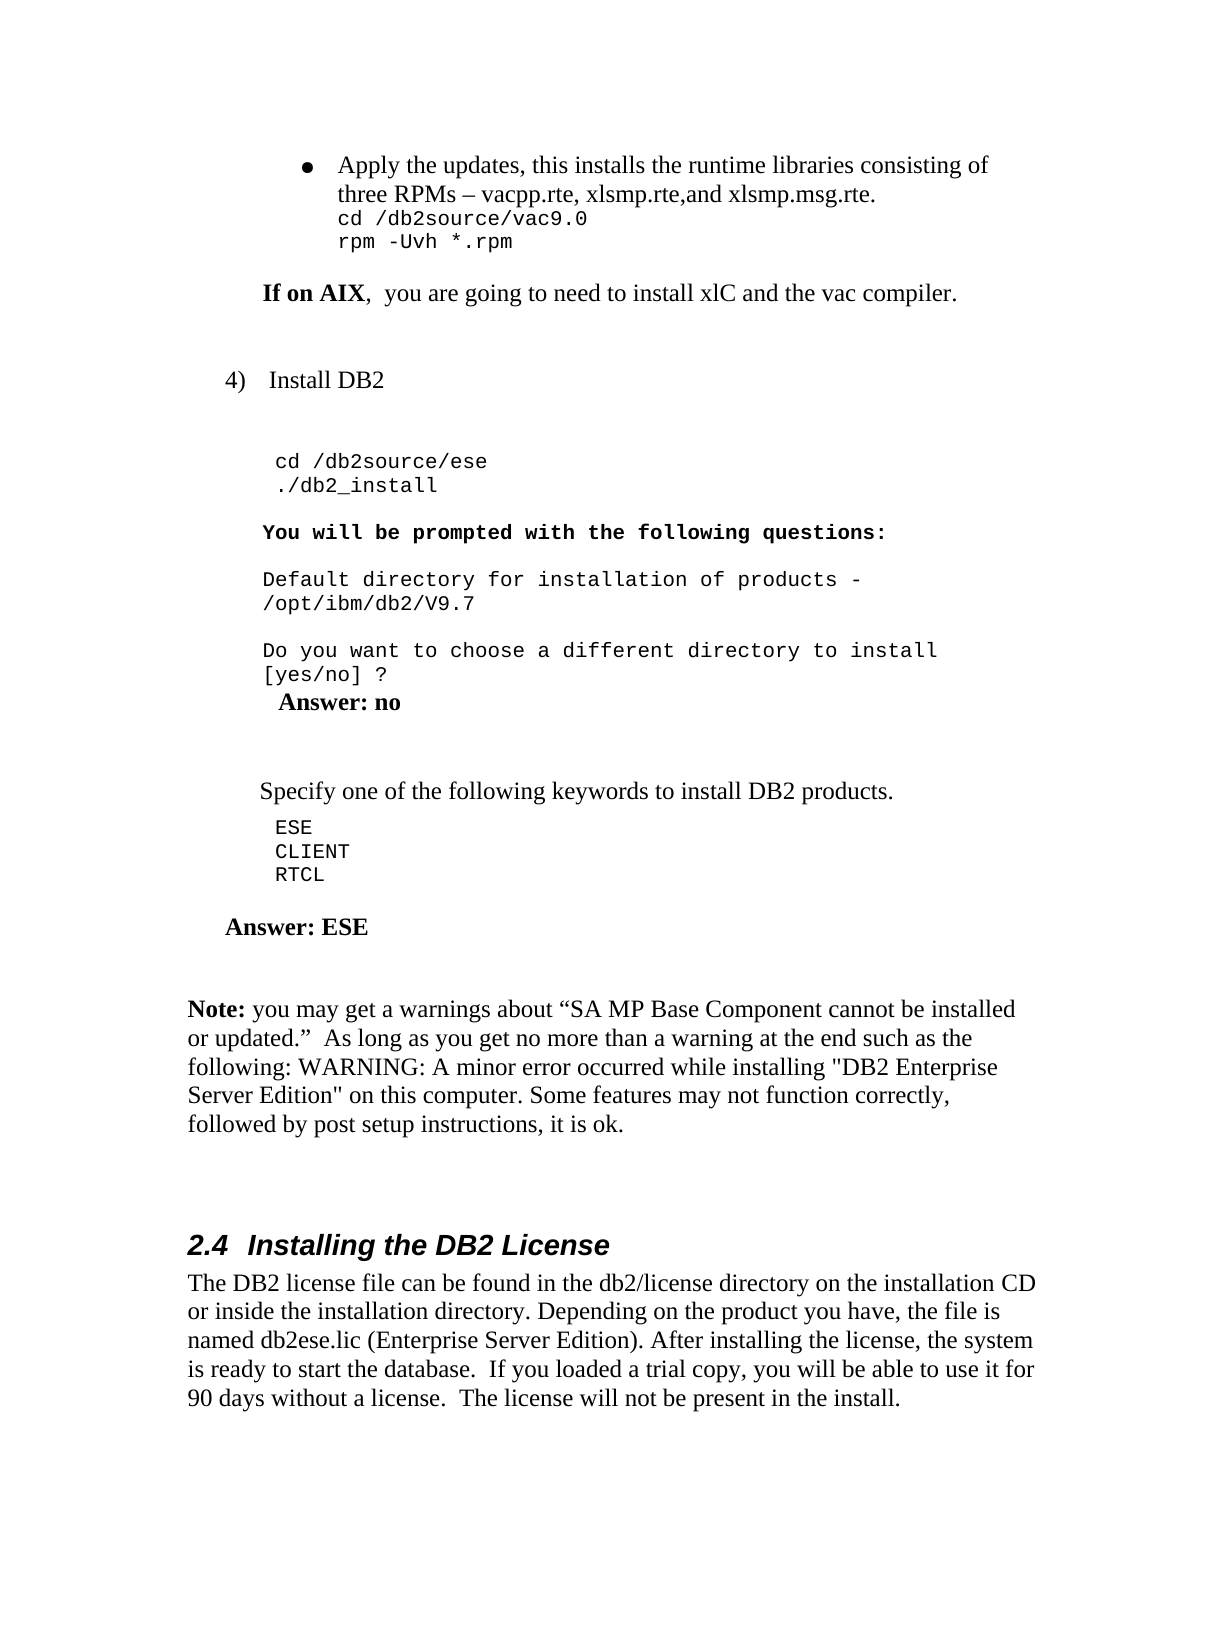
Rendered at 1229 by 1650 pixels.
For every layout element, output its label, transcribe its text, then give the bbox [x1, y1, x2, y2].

text Specify one of the following keywords to install DB2 products. [187, 776, 1041, 805]
text CLIENT [225, 841, 1041, 864]
text You will be prompted with the following questions: [225, 522, 1041, 546]
list ./db2_install [187, 474, 1041, 498]
text If on AIX, you are going to need to install xlC and the vac compiler. [187, 278, 1041, 307]
list cd /db2source/ese [37, 451, 1041, 474]
subtitle Installing the DB2 License [187, 1228, 1041, 1261]
list Default directory for installation of products - /opt/ibm/db2/V9.7 [187, 569, 1041, 616]
list Apply the updates, this installs the runtime libraries consisting of three RPMs – vacpp.rte, xlsmp.rte,and xlsmp.msg.rte. [300, 150, 1041, 207]
text ESE [225, 817, 1041, 841]
text Answer: no [187, 687, 1041, 716]
text Note: you may get a warnings about “SA MP Base Component cannot be installed or updated.” As long as you get no more than a warning at the end such as the following: WARNING: A minor error occurred while installing "DB2 Enterprise Server Edition" on this computer. Some features may not function correctly, followed by post setup instructions, it is ok. [187, 994, 1041, 1138]
text rpm -Uvh *.rpm [300, 231, 1041, 255]
text The DB2 license file can be found in the db2/license directory on the installation CD or inside the installation directory. Depending on the product you have, the file is named db2ese.lic (Enterprise Server Edition). After installing the license, the system is ready to start the database. If you loaded a trial copy, you will be able to use it for 90 days without a license. The license will not be present in the install. [187, 1268, 1041, 1411]
list cd /db2source/vac9.0 [187, 207, 1041, 231]
list Install DB2 [225, 365, 1041, 393]
text Do you want to choose a different directory to install [yes/no] ? [225, 640, 1041, 687]
text RTCL [225, 864, 1041, 888]
text Answer: ESE [225, 912, 1041, 941]
